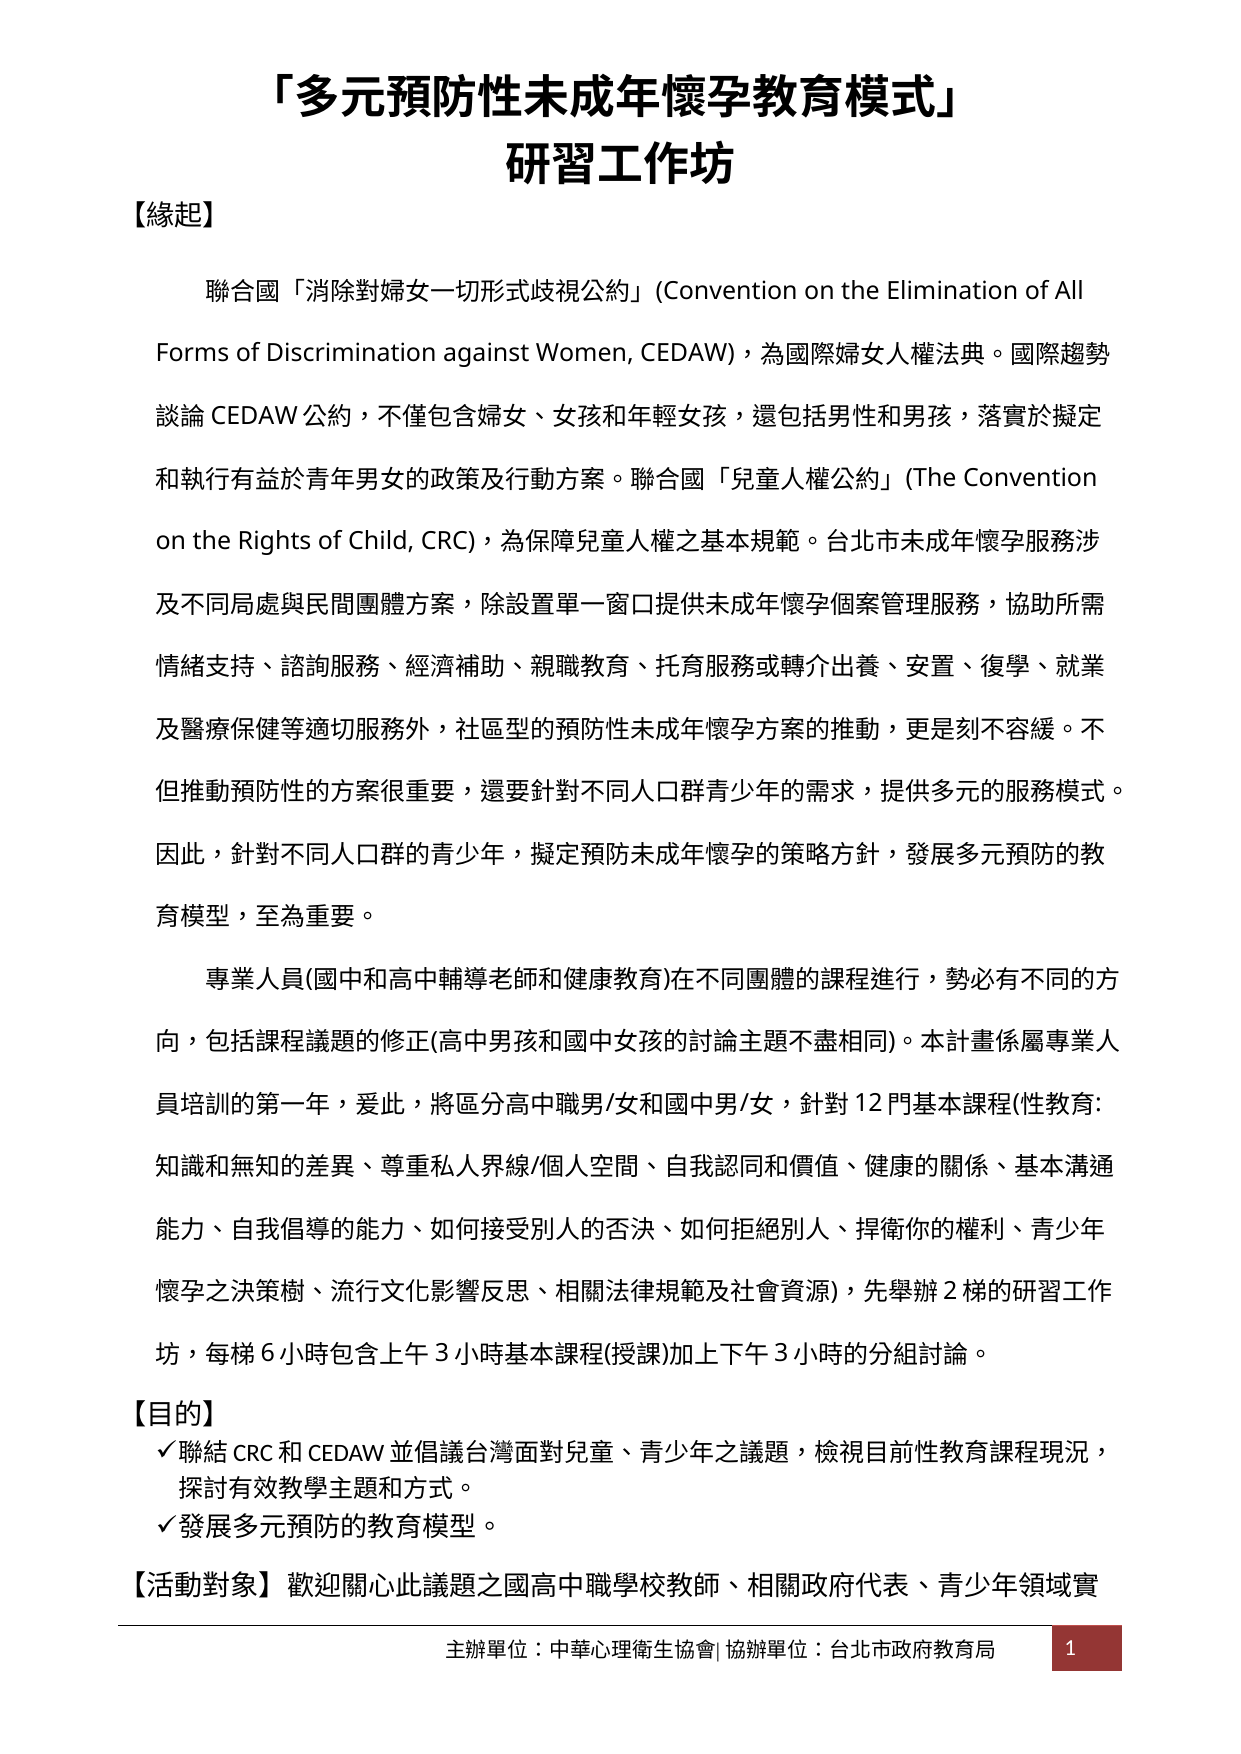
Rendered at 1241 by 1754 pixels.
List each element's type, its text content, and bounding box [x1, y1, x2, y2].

text 發展多元預防的教育模型。 [156, 1505, 986, 1544]
text 研習工作坊 [118, 127, 1122, 193]
text 聯合國「消除對婦女一切形式歧視公約」(Convention on the Elimination of All Forms of Discrimination against Women, CEDAW)，為國際婦女人權法典。國際趨勢談論CEDAW公約，不僅包含婦女、女孩和年輕女孩，還包括男性和男孩，落實於擬定和執行有益於青年男女的政策及行動方案。聯合國「兒童人權公約」(The Convention on the Rights of Child, CRC)，為保障兒童人權之基本規範。台北市未成年懷孕服務涉及不同局處與民間團體方案，除設置單一窗口提供未成年懷孕個案管理服務，協助所需情緒支持、諮詢服務、經濟補助、親職教育、托育服務或轉介出養、安置、復學、就業及醫療保健等適切服務外，社區型的預防性未成年懷孕方案的推動，更是刻不容緩。不但推動預防性的方案很重要，還要針對不同人口群青少年的需求，提供多元的服務模式。因此，針對不同人口群的青少年，擬定預防未成年懷孕的策略方針，發展多元預防的教育模型，至為重要。 [155, 248, 1122, 936]
text 【緣起】 [118, 193, 1122, 234]
text 聯結CRC和CEDAW並倡議台灣面對兒童、青少年之議題，檢視目前性教育課程現況，探討有效教學主題和方式。 [155, 1432, 1063, 1505]
text 專業人員(國中和高中輔導老師和健康教育)在不同團體的課程進行，勢必有不同的方向，包括課程議題的修正(高中男孩和國中女孩的討論主題不盡相同)。本計畫係屬專業人員培訓的第一年，爰此，將區分高中職男/女和國中男/女，針對12門基本課程(性教育:知識和無知的差異、尊重私人界線/個人空間、自我認同和價值、健康的關係、基本溝通能力、自我倡導的能力、如何接受別人的否決、如何拒絕別人、捍衛你的權利、青少年懷孕之決策樹、流行文化影響反思、相關法律規範及社會資源)，先舉辦2梯的研習工作坊，每梯6小時包含上午3小時基本課程(授課)加上下午3小時的分組討論。 [155, 936, 1122, 1373]
text 【目的】 [118, 1392, 1122, 1432]
text 【活動對象】歡迎關心此議題之國高中職學校教師、相關政府代表、青少年領域實 [118, 1563, 1122, 1604]
text 「多元預防性未成年懷孕教育模式」 [118, 61, 1122, 127]
